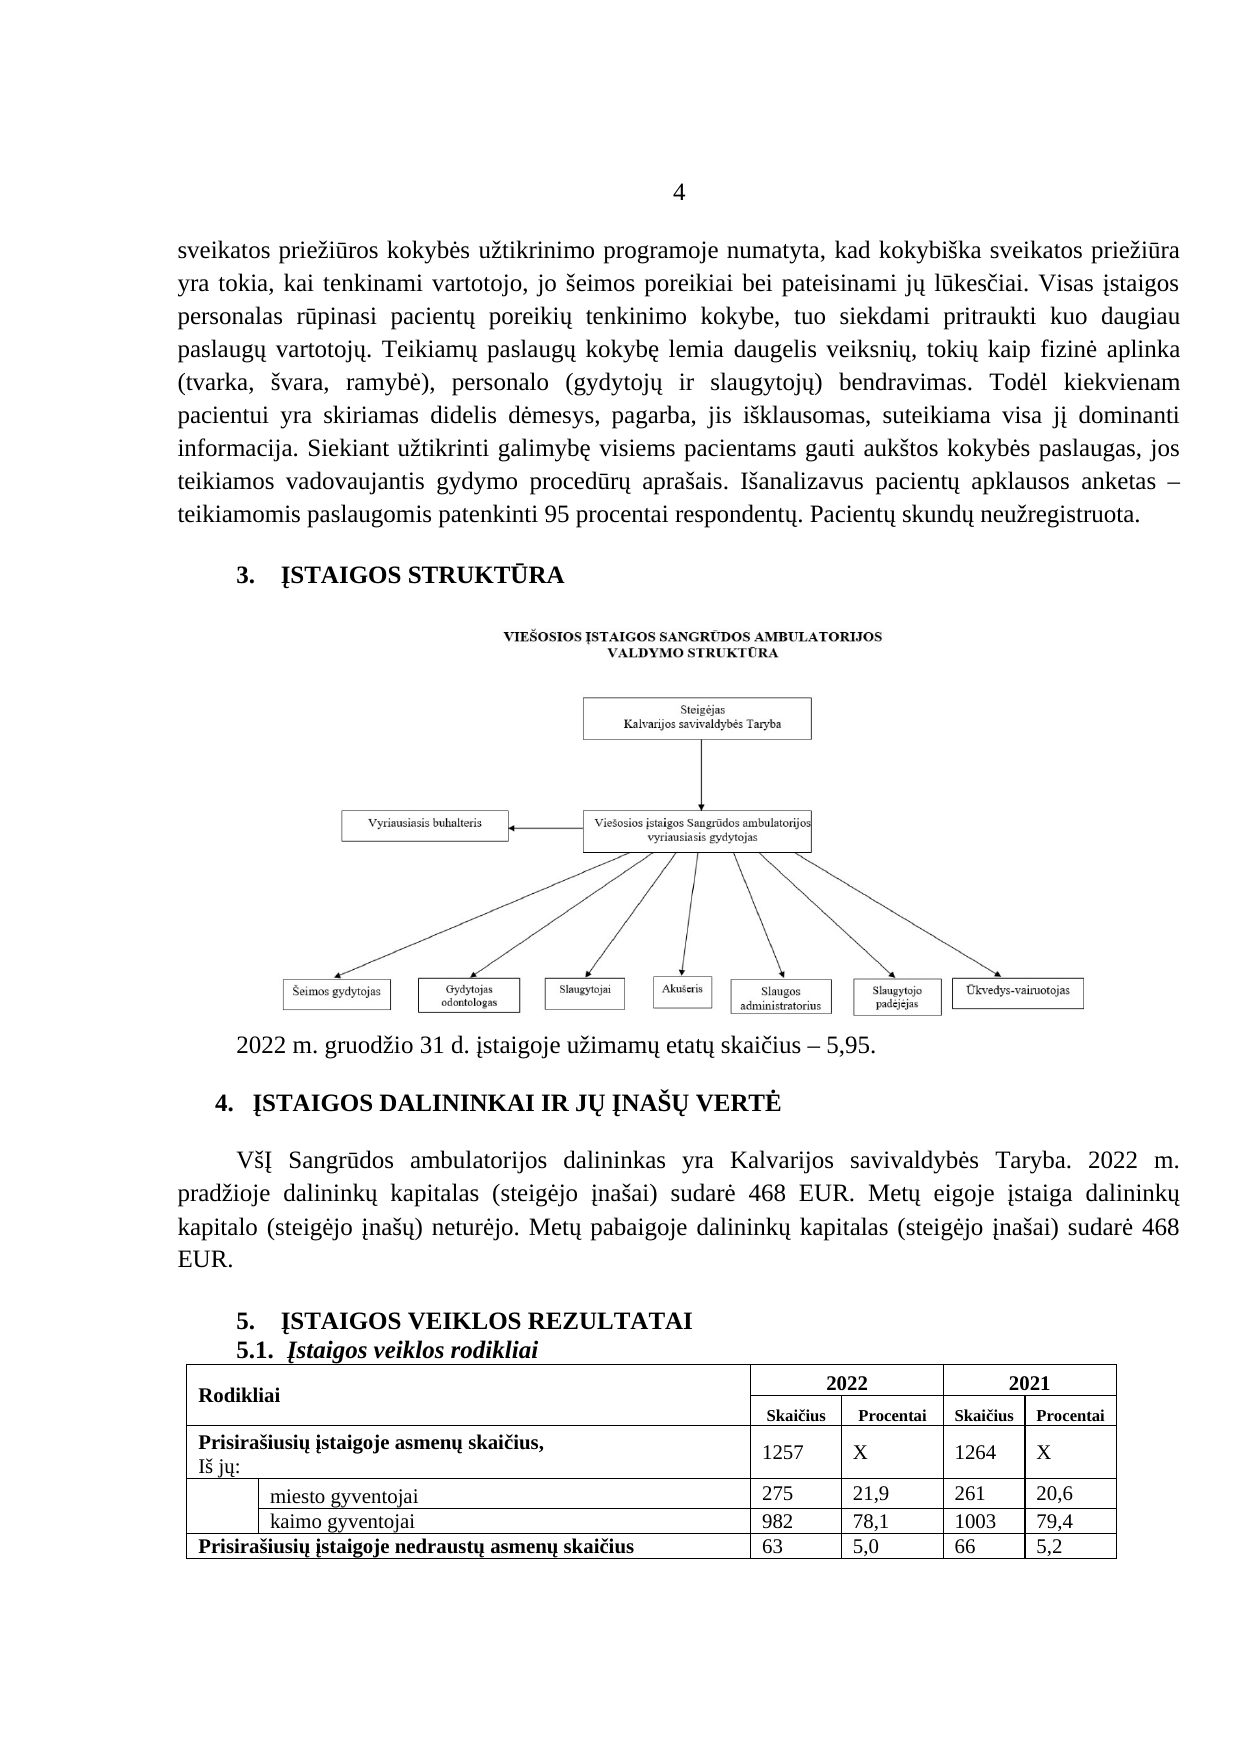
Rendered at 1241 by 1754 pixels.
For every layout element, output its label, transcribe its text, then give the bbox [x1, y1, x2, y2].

table_header 2022 [751, 1365, 943, 1395]
text 5.1. Įstaigos veiklos rodikliai [236, 1335, 1181, 1364]
table_cell Skaičius [751, 1396, 841, 1425]
text 2022 m. gruodžio 31 d. įstaigoje užimamų etatų skaičius – 5,95. [177, 1031, 1181, 1059]
table_cell 5,2 [1026, 1534, 1116, 1558]
table_cell Procentai [842, 1396, 943, 1425]
table_cell 79,4 [1026, 1509, 1116, 1533]
table_cell 21,9 [842, 1479, 943, 1508]
table_cell 1264 [944, 1426, 1024, 1478]
table_cell 261 [944, 1479, 1024, 1508]
table_cell 66 [944, 1534, 1024, 1558]
text 5. ĮSTAIGOS VEIKLOS REZULTATAI [236, 1306, 1181, 1335]
table_cell Skaičius [944, 1396, 1024, 1425]
text 3. ĮSTAIGOS STRUKTŪRA [236, 561, 1181, 589]
table_cell [187, 1479, 258, 1533]
table_cell 5,0 [842, 1534, 943, 1558]
table_cell X [1026, 1426, 1116, 1478]
table_cell 20,6 [1026, 1479, 1116, 1508]
table_cell 78,1 [842, 1509, 943, 1533]
table_cell 63 [751, 1534, 841, 1558]
text 4. ĮSTAIGOS DALININKAI IR JŲ ĮNAŠŲ VERTĖ [215, 1088, 1181, 1117]
table_cell Prisirašiusių įstaigoje asmenų skaičius, Iš jų: [187, 1426, 750, 1478]
table_cell 275 [751, 1479, 841, 1508]
table_cell kaimo gyventojai [259, 1509, 750, 1533]
table_cell X [842, 1426, 943, 1478]
table_cell 982 [751, 1509, 841, 1533]
table_cell 1003 [944, 1509, 1024, 1533]
table_header 2021 [944, 1365, 1116, 1395]
table_cell Prisirašiusių įstaigoje nedraustų asmenų skaičius [187, 1534, 750, 1558]
text sveikatos priežiūros kokybės užtikrinimo programoje numatyta, kad kokybiška sveikatos priežiūra yra tokia, kai tenkinami vartotojo, jo šeimos poreikiai bei pateisinami jų lūkesčiai. Visas įstaigos personalas rūpinasi pacientų poreikių tenkinimo kokybe, tuo siekdami pritraukti kuo daugiau paslaugų vartotojų. Teikiamų paslaugų kokybę lemia daugelis veiksnių, tokių kaip fizinė aplinka (tvarka, švara, ramybė), personalo (gydytojų ir slaugytojų) bendravimas. Todėl kiekvienam pacientui yra skiriamas didelis dėmesys, pagarba, jis išklausomas, suteikiama visa jį dominanti informacija. Siekiant užtikrinti galimybę visiems pacientams gauti aukštos kokybės paslaugas, jos teikiamos vadovaujantis gydymo procedūrų aprašais. Išanalizavus pacientų apklausos anketas – teikiamomis paslaugomis patenkinti 95 procentai respondentų. Pacientų skundų neužregistruota. [177, 235, 1181, 528]
table_header Rodikliai [187, 1365, 750, 1425]
table_cell Procentai [1026, 1396, 1116, 1425]
text VšĮ Sangrūdos ambulatorijos dalininkas yra Kalvarijos savivaldybės Taryba. 2022 m. pradžioje dalininkų kapitalas (steigėjo įnašai) sudarė 468 EUR. Metų eigoje įstaiga dalininkų kapitalo (steigėjo įnašų) neturėjo. Metų pabaigoje dalininkų kapitalas (steigėjo įnašai) sudarė 468 EUR. [177, 1146, 1181, 1273]
table_cell 1257 [751, 1426, 841, 1478]
table_cell miesto gyventojai [259, 1479, 750, 1508]
